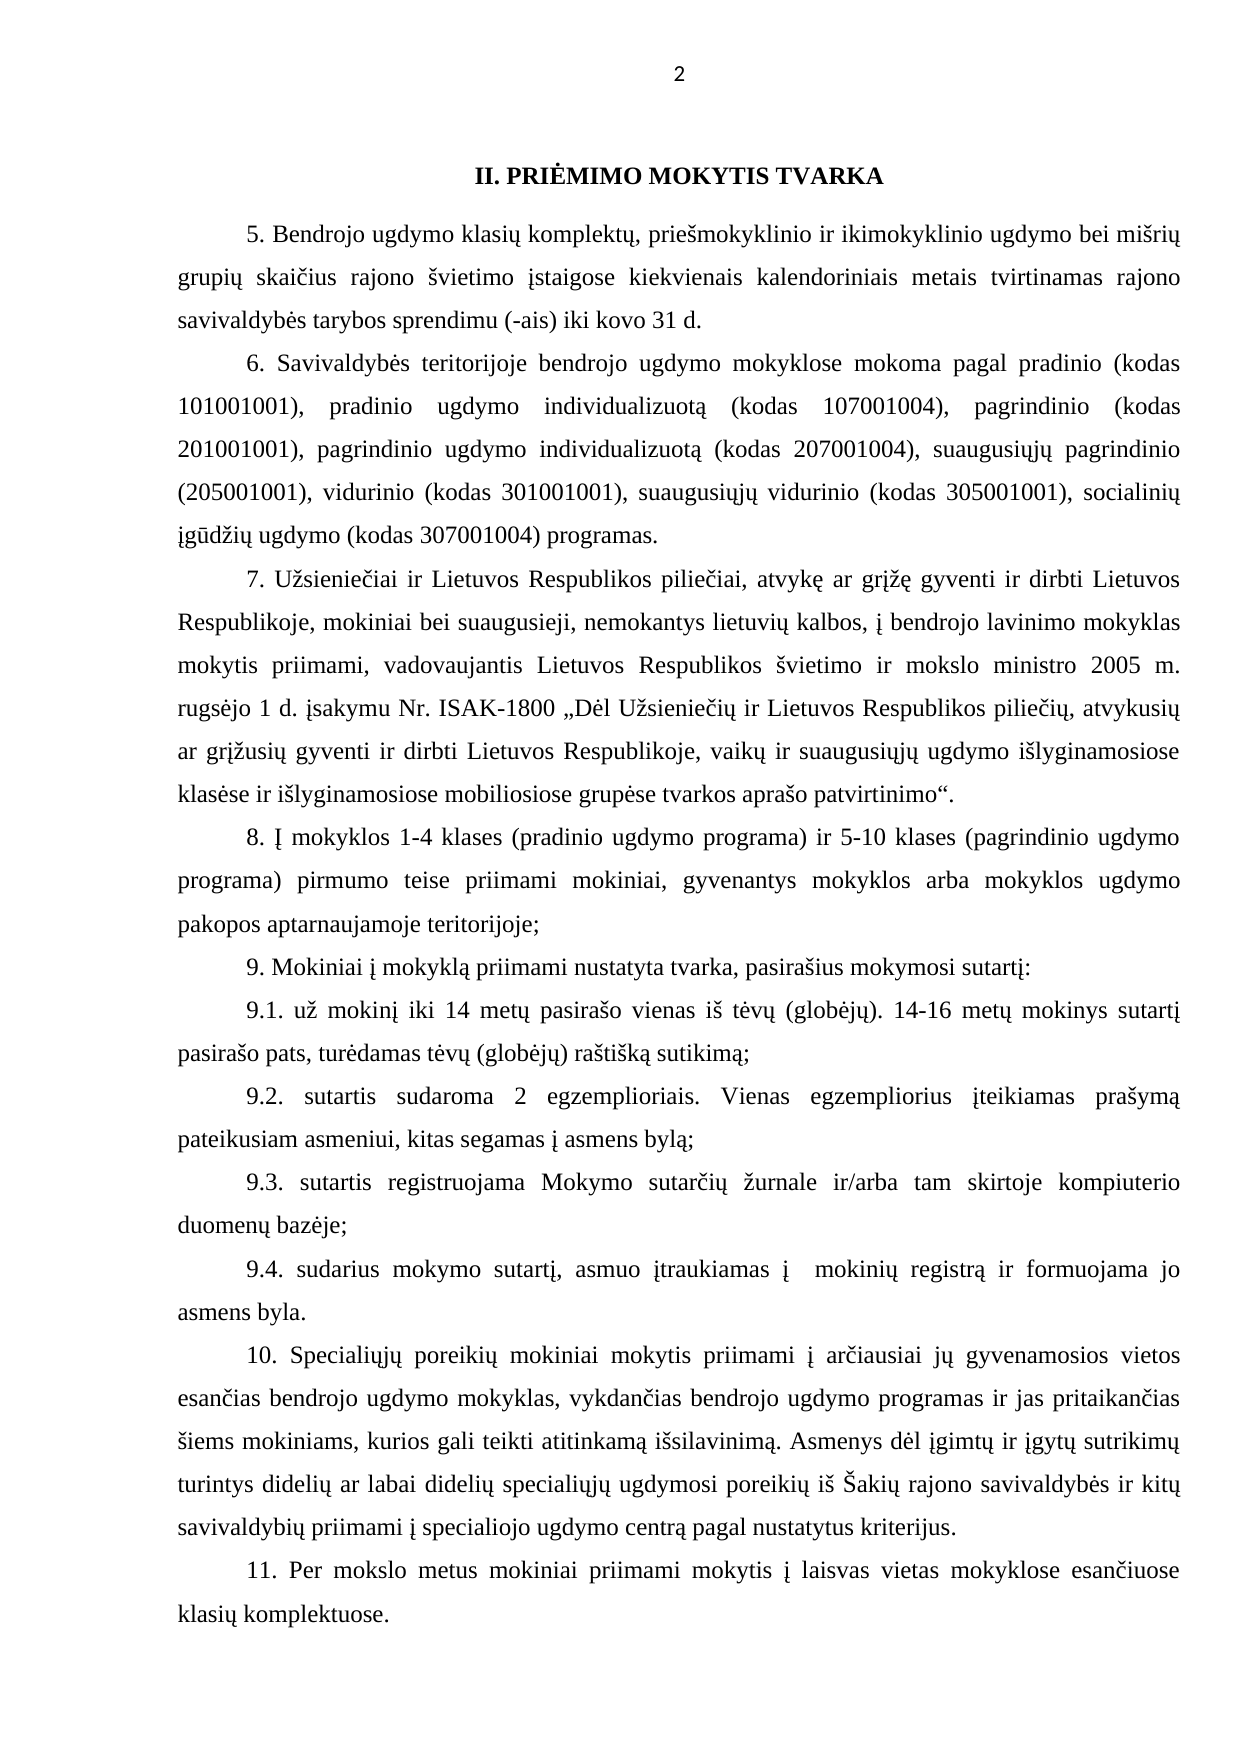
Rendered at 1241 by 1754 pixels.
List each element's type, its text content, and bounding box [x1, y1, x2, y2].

text 7. Užsieniečiai ir Lietuvos Respublikos piliečiai, atvykę ar grįžę gyventi ir dirbti Lietuvos Respublikoje, mokiniai bei suaugusieji, nemokantys lietuvių kalbos, į bendrojo lavinimo mokyklas mokytis priimami, vadovaujantis Lietuvos Respublikos švietimo ir mokslo ministro 2005 m. rugsėjo 1 d. įsakymu Nr. ISAK-1800 „Dėl Užsieniečių ir Lietuvos Respublikos piliečių, atvykusių ar grįžusių gyventi ir dirbti Lietuvos Respublikoje, vaikų ir suaugusiųjų ugdymo išlyginamosiose klasėse ir išlyginamosiose mobiliosiose grupėse tvarkos aprašo patvirtinimo“. [177, 564, 1181, 808]
text 6. Savivaldybės teritorijoje bendrojo ugdymo mokyklose mokoma pagal pradinio (kodas 101001001), pradinio ugdymo individualizuotą (kodas 107001004), pagrindinio (kodas 201001001), pagrindinio ugdymo individualizuotą (kodas 207001004), suaugusiųjų pagrindinio (205001001), vidurinio (kodas 301001001), suaugusiųjų vidurinio (kodas 305001001), socialinių įgūdžių ugdymo (kodas 307001004) programas. [177, 348, 1181, 549]
text 8. Į mokyklos 1-4 klases (pradinio ugdymo programa) ir 5-10 klases (pagrindinio ugdymo programa) pirmumo teise priimami mokiniai, gyvenantys mokyklos arba mokyklos ugdymo pakopos aptarnaujamoje teritorijoje; [177, 822, 1181, 937]
text 9.1. už mokinį iki 14 metų pasirašo vienas iš tėvų (globėjų). 14-16 metų mokinys sutartį pasirašo pats, turėdamas tėvų (globėjų) raštišką sutikimą; [177, 995, 1181, 1067]
text 9. Mokiniai į mokyklą priimami nustatyta tvarka, pasirašius mokymosi sutartį: [177, 952, 1181, 981]
text 9.4. sudarius mokymo sutartį, asmuo įtraukiamas į mokinių registrą ir formuojama jo asmens byla. [177, 1254, 1181, 1326]
text 9.2. sutartis sudaroma 2 egzemplioriais. Vienas egzempliorius įteikiamas prašymą pateikusiam asmeniui, kitas segamas į asmens bylą; [177, 1081, 1181, 1153]
text 11. Per mokslo metus mokiniai priimami mokytis į laisvas vietas mokyklose esančiuose klasių komplektuose. [177, 1556, 1181, 1627]
text II. PRIĖMIMO MOKYTIS TVARKA [177, 161, 1181, 190]
text 9.3. sutartis registruojama Mokymo sutarčių žurnale ir/arba tam skirtoje kompiuterio duomenų bazėje; [177, 1167, 1181, 1239]
text 5. Bendrojo ugdymo klasių komplektų, priešmokyklinio ir ikimokyklinio ugdymo bei mišrių grupių skaičius rajono švietimo įstaigose kiekvienais kalendoriniais metais tvirtinamas rajono savivaldybės tarybos sprendimu (-ais) iki kovo 31 d. [177, 219, 1181, 334]
text 10. Specialiųjų poreikių mokiniai mokytis priimami į arčiausiai jų gyvenamosios vietos esančias bendrojo ugdymo mokyklas, vykdančias bendrojo ugdymo programas ir jas pritaikančias šiems mokiniams, kurios gali teikti atitinkamą išsilavinimą. Asmenys dėl įgimtų ir įgytų sutrikimų turintys didelių ar labai didelių specialiųjų ugdymosi poreikių iš Šakių rajono savivaldybės ir kitų savivaldybių priimami į specialiojo ugdymo centrą pagal nustatytus kriterijus. [177, 1340, 1181, 1541]
